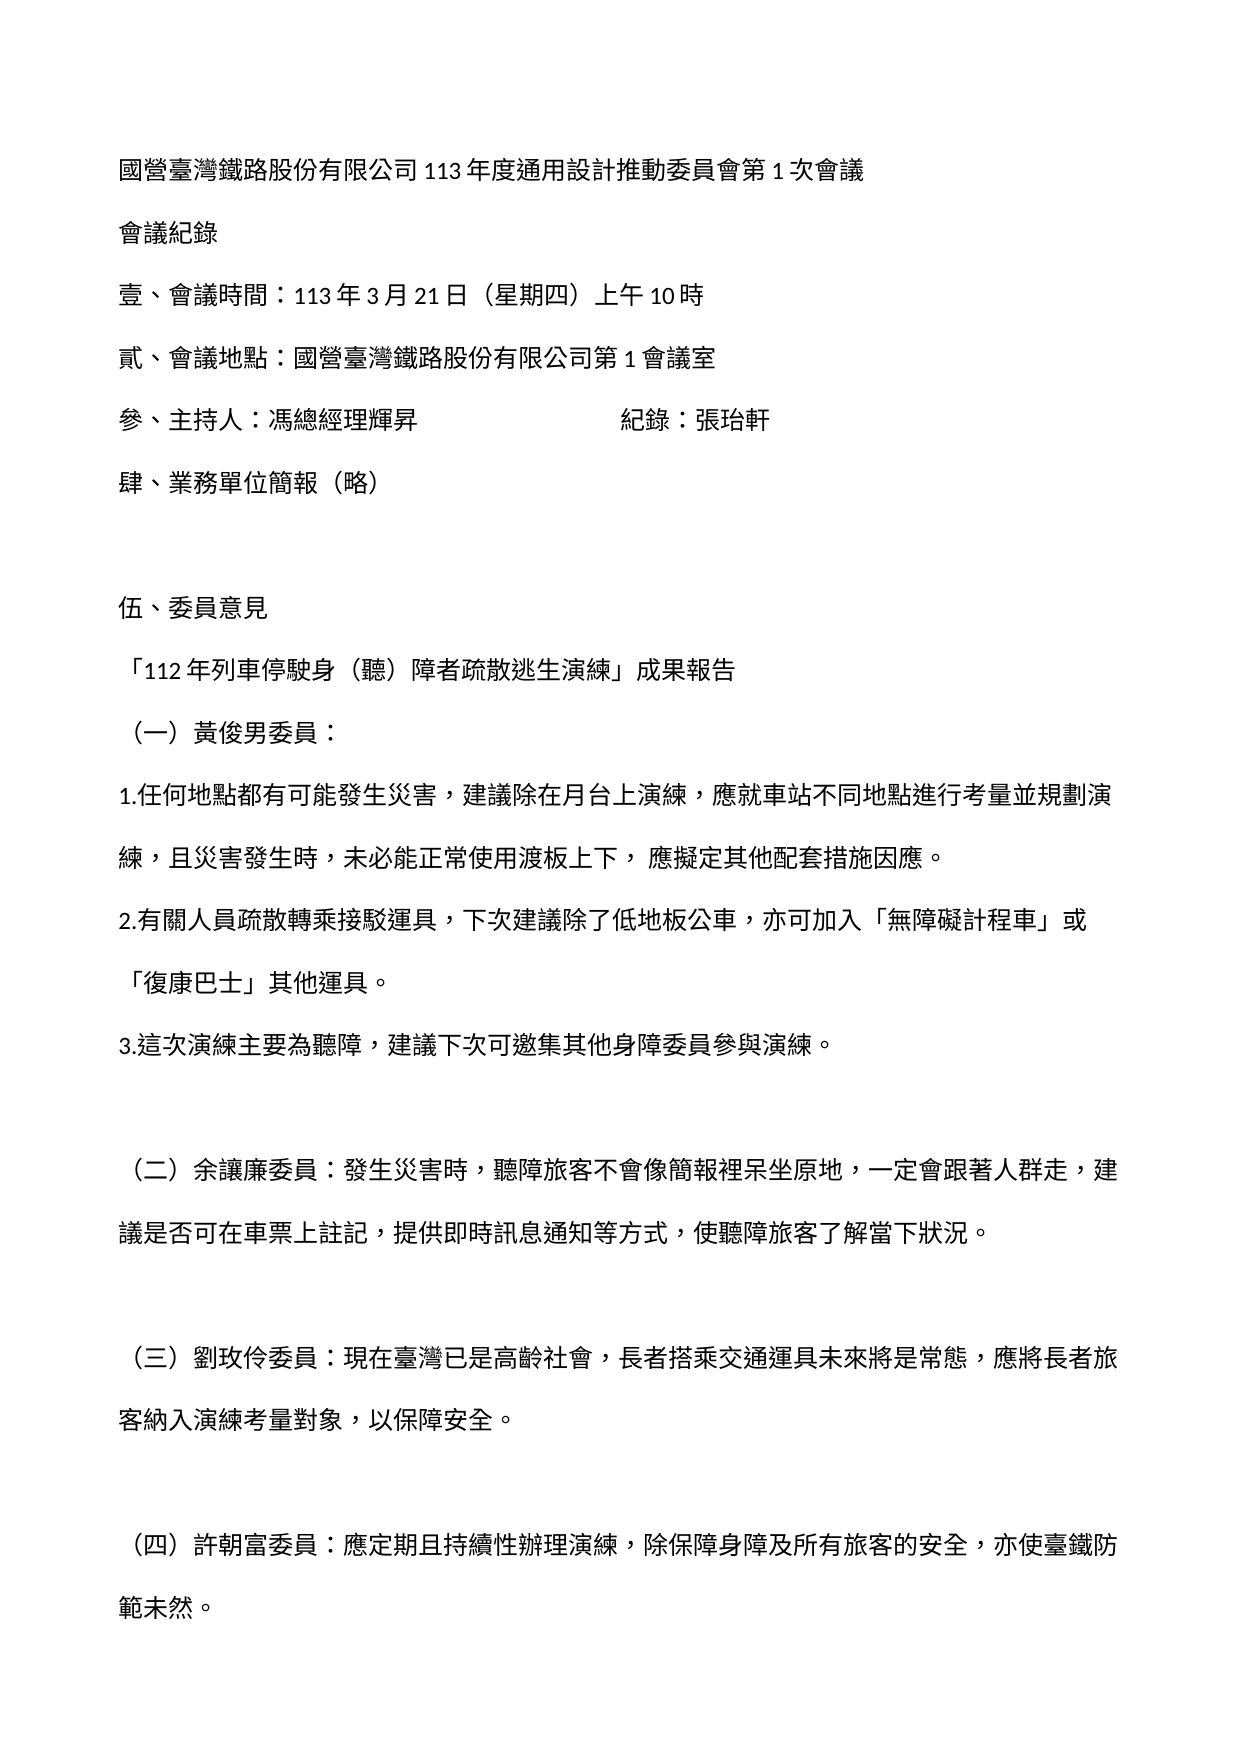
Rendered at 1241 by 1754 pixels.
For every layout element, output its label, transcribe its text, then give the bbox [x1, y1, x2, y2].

text 2.有關人員疏散轉乘接駁運具，下次建議除了低地板公車，亦可加入「無障礙計程車」或「復康巴士」其他運具。 [118, 877, 1122, 1002]
text 肆、業務單位簡報（略） [118, 439, 1122, 502]
text 「112年列車停駛身（聽）障者疏散逃生演練」成果報告 [118, 627, 1122, 689]
text 3.這次演練主要為聽障，建議下次可邀集其他身障委員參與演練。 [118, 1002, 1122, 1064]
text （三）劉玫伶委員：現在臺灣已是高齡社會，長者搭乘交通運具未來將是常態，應將長者旅客納入演練考量對象，以保障安全。 [118, 1314, 1122, 1439]
text 1.任何地點都有可能發生災害，建議除在月台上演練，應就車站不同地點進行考量並規劃演練，且災害發生時，未必能正常使用渡板上下， 應擬定其他配套措施因應。 [118, 752, 1122, 877]
text 壹、會議時間：113年3月21日（星期四）上午10時 [118, 252, 1122, 314]
text 參、主持人：馮總經理輝昇 紀錄：張珆軒 [118, 377, 1122, 439]
text （二）余讓廉委員：發生災害時，聽障旅客不會像簡報裡呆坐原地，一定會跟著人群走，建議是否可在車票上註記，提供即時訊息通知等方式，使聽障旅客了解當下狀況。 [118, 1127, 1122, 1252]
text 會議紀錄 [118, 189, 1122, 252]
text （一）黃俊男委員： [118, 689, 1122, 752]
text 伍、委員意見 [118, 564, 1122, 627]
text （四）許朝富委員：應定期且持續性辦理演練，除保障身障及所有旅客的安全，亦使臺鐵防範未然。 [118, 1502, 1122, 1627]
text 國營臺灣鐵路股份有限公司113年度通用設計推動委員會第1次會議 [118, 127, 1122, 189]
text 貳、會議地點：國營臺灣鐵路股份有限公司第1會議室 [118, 314, 1122, 377]
